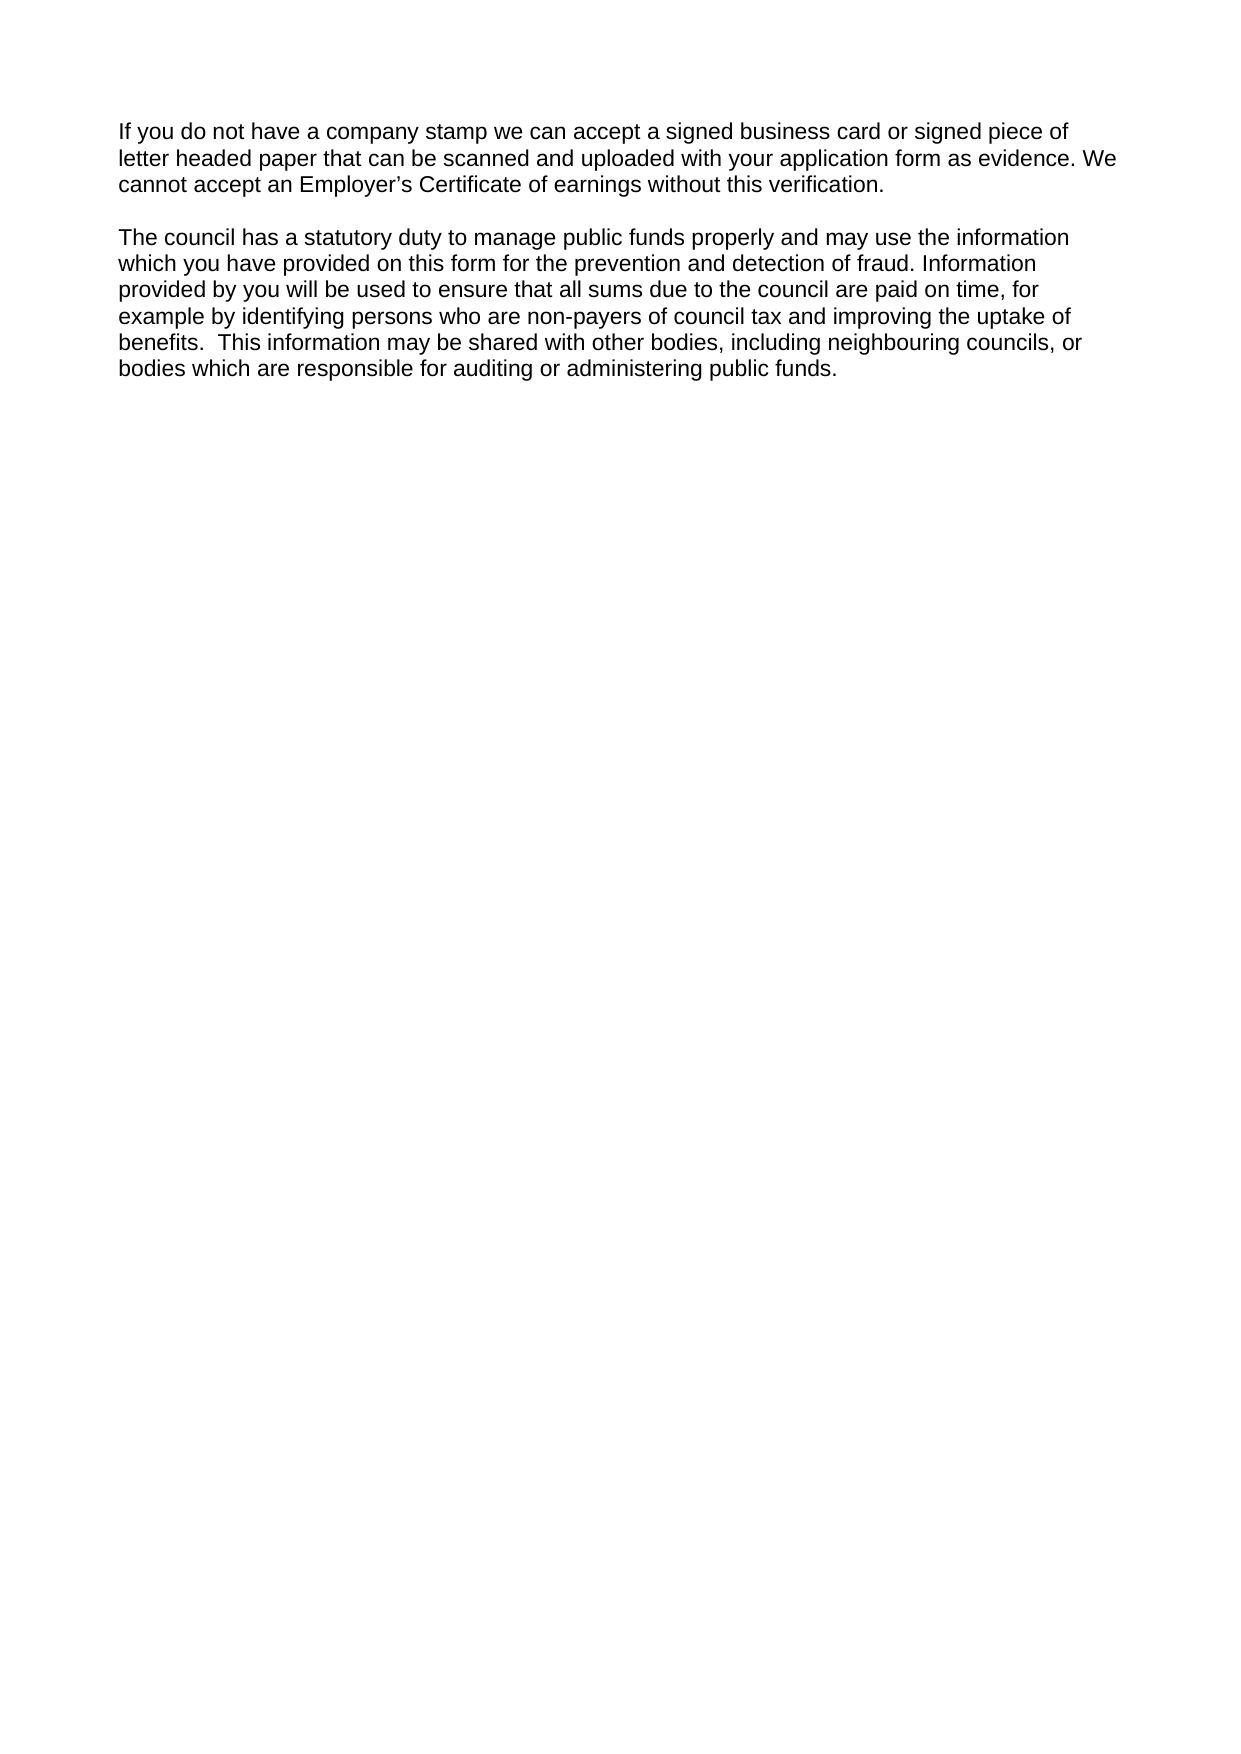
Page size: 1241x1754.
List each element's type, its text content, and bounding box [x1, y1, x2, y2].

text If you do not have a company stamp we can accept a signed business card or signed piece of letter headed paper that can be scanned and uploaded with your application form as evidence. We cannot accept an Employer’s Certificate of earnings without this verification. [118, 118, 1122, 197]
text The council has a statutory duty to manage public funds properly and may use the information which you have provided on this form for the prevention and detection of fraud. Information provided by you will be used to ensure that all sums due to the council are paid on time, for example by identifying persons who are non-payers of council tax and improving the uptake of benefits. This information may be shared with other bodies, including neighbouring councils, or bodies which are responsible for auditing or administering public funds. [118, 223, 1122, 382]
